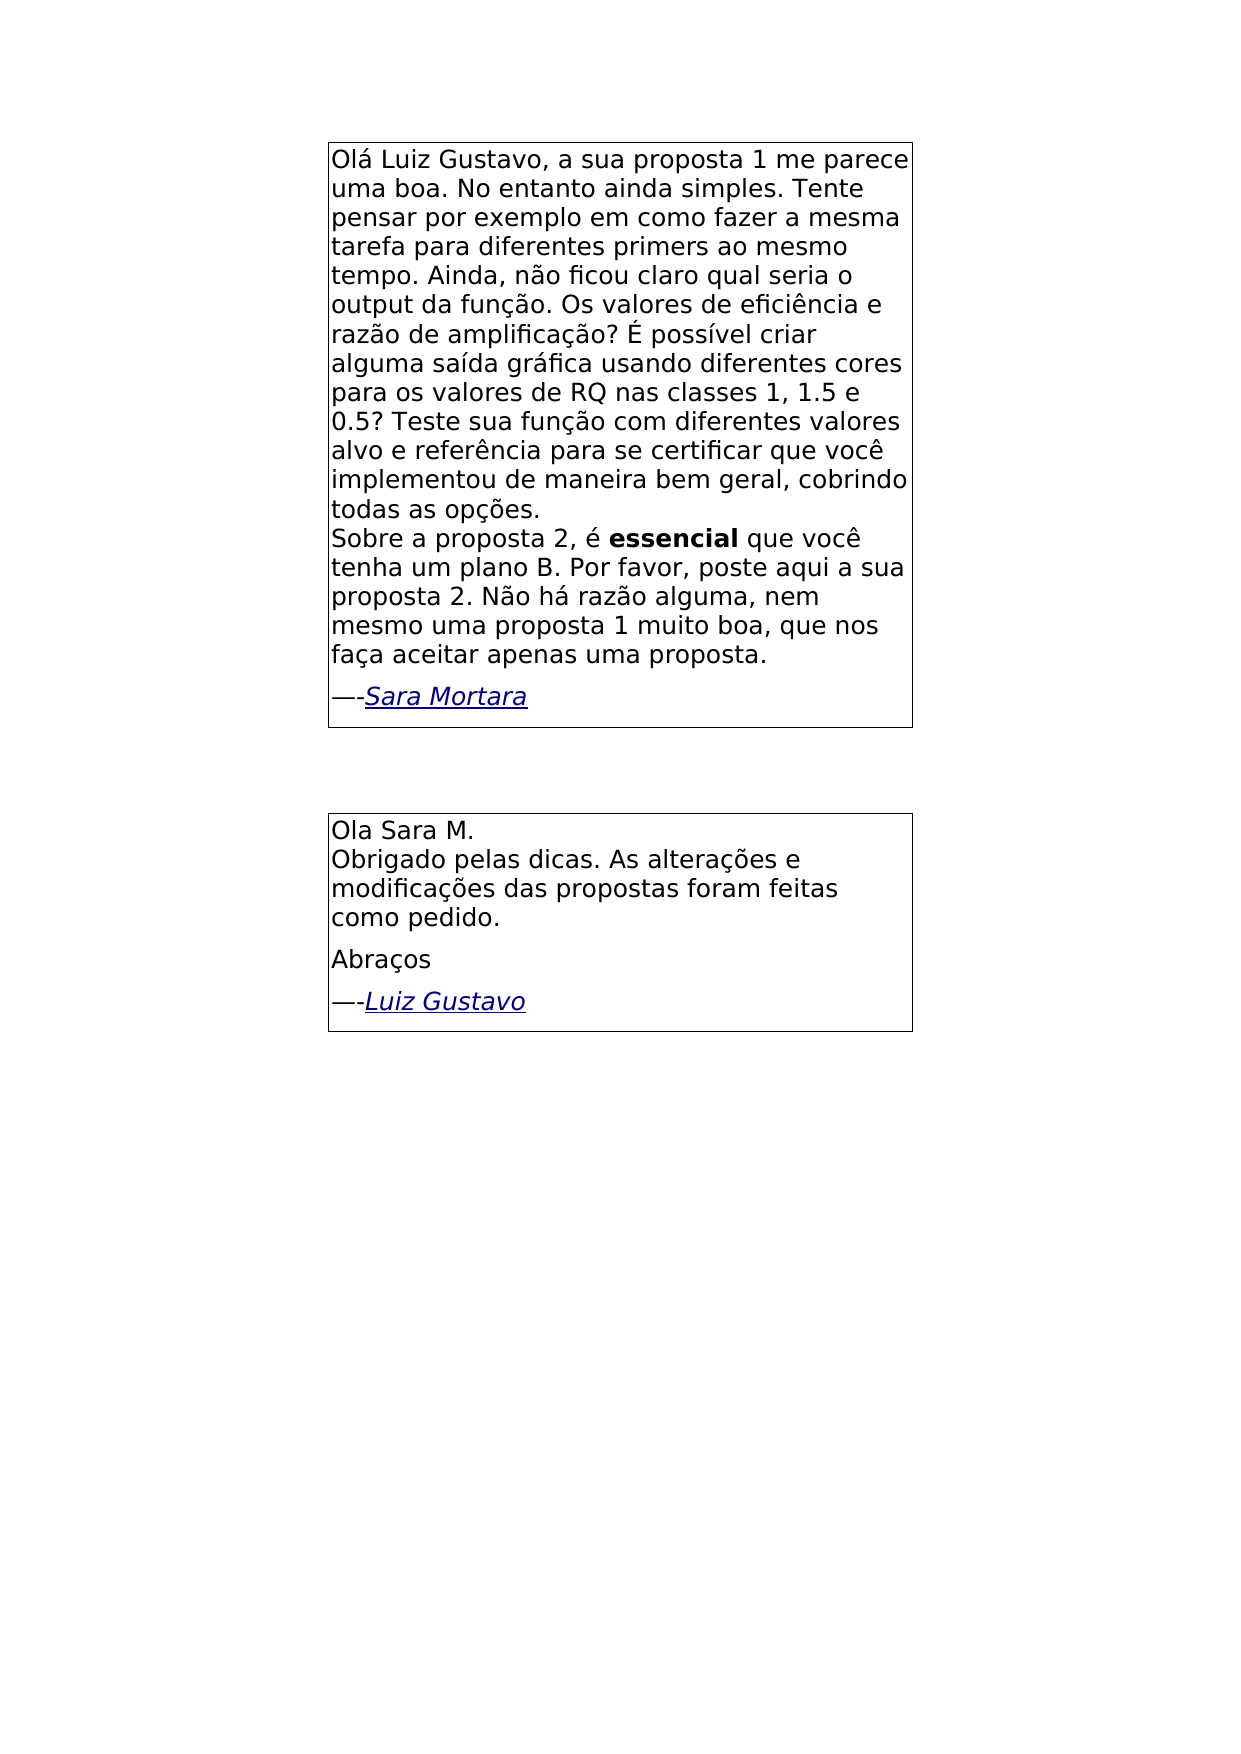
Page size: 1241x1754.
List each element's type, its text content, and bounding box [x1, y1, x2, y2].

table_header Ola Sara M. Obrigado pelas dicas. As alterações e modificações das propostas foram feitas como pedido. Abraços —-Luiz Gustavo [329, 814, 912, 1031]
table_header Olá Luiz Gustavo, a sua proposta 1 me parece uma boa. No entanto ainda simples. Tente pensar por exemplo em como fazer a mesma tarefa para diferentes primers ao mesmo tempo. Ainda, não ficou claro qual seria o output da função. Os valores de eficiência e razão de amplificação? É possível criar alguma saída gráfica usando diferentes cores para os valores de RQ nas classes 1, 1.5 e 0.5? Teste sua função com diferentes valores alvo e referência para se certificar que você implementou de maneira bem geral, cobrindo todas as opções. Sobre a proposta 2, é essencial que você tenha um plano B. Por favor, poste aqui a sua proposta 2. Não há razão alguma, nem mesmo uma proposta 1 muito boa, que nos faça aceitar apenas uma proposta. —-Sara Mortara [329, 143, 912, 727]
